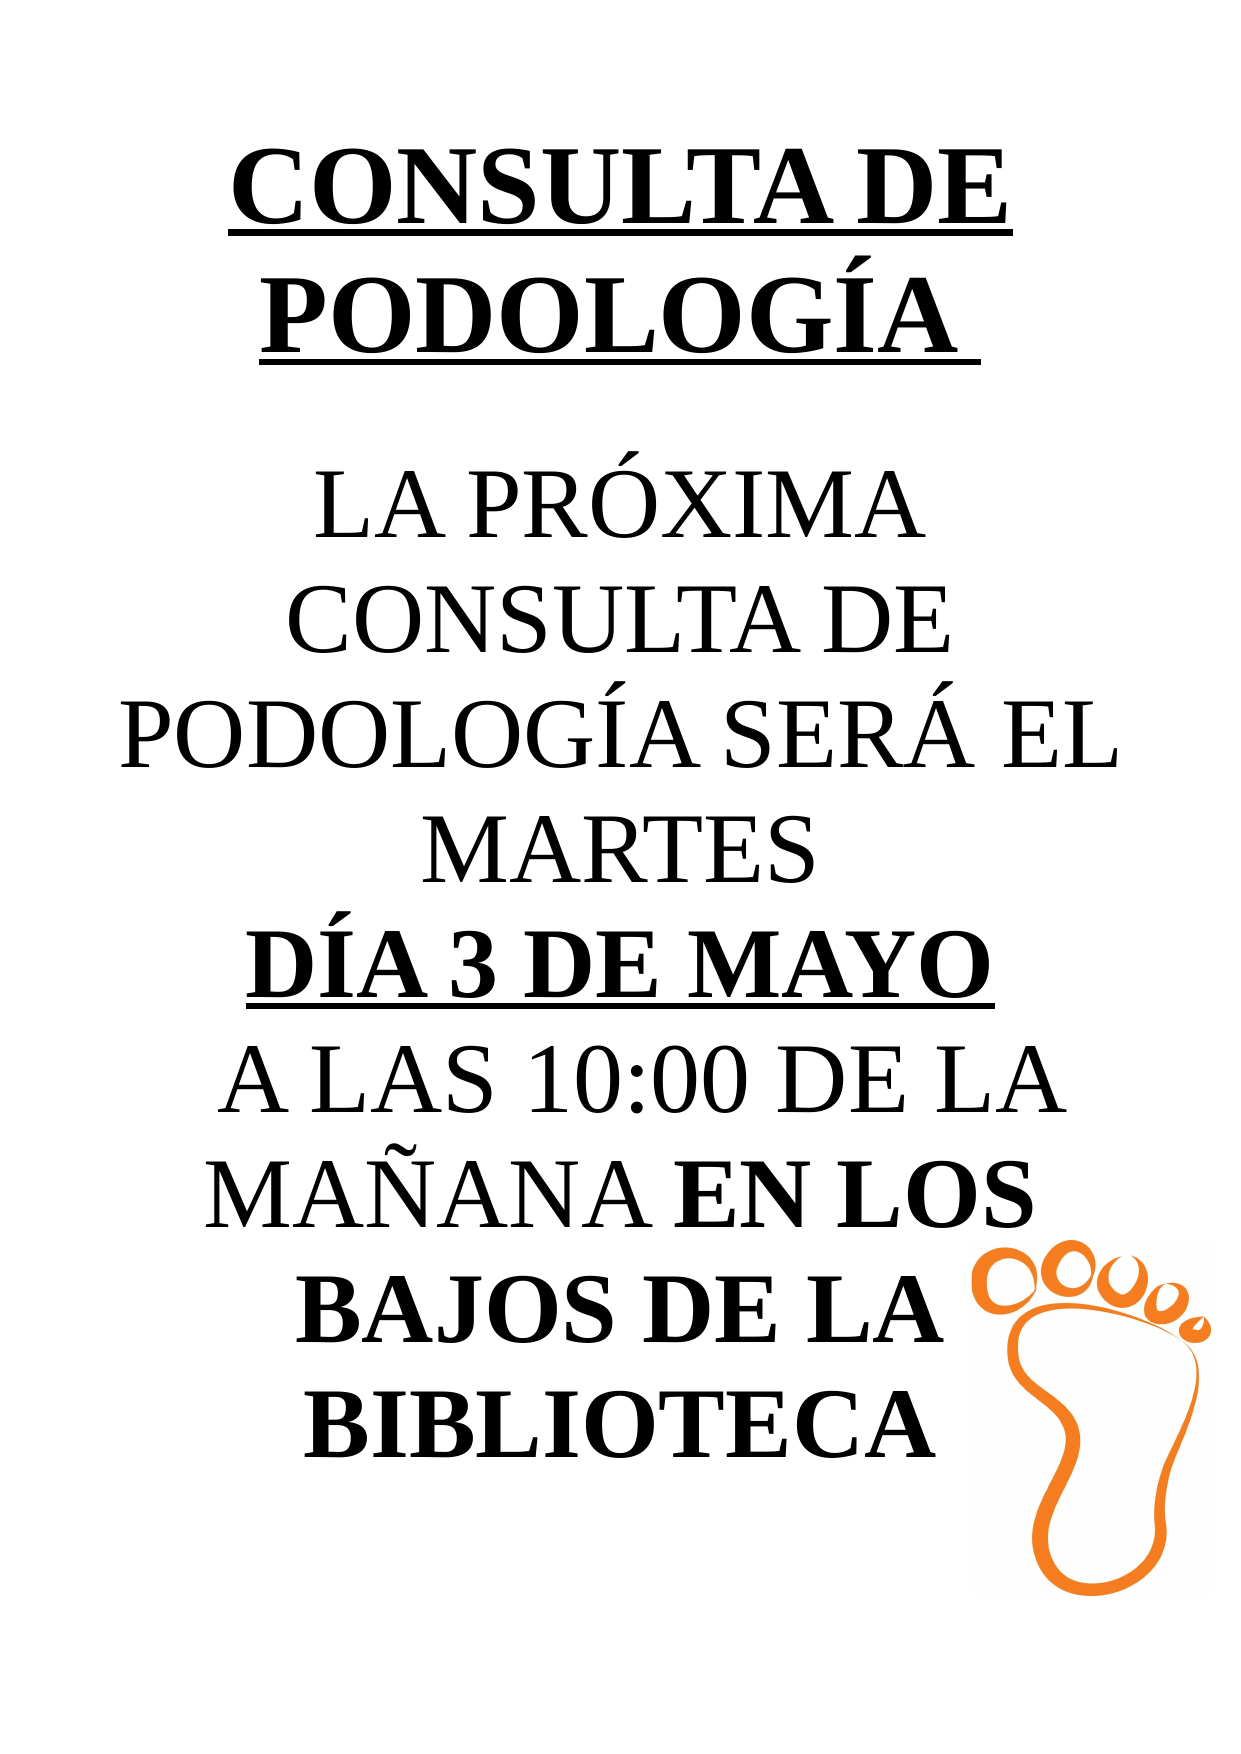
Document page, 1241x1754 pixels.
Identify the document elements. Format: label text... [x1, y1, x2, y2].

text A LAS 10:00 DE LA MAÑANA EN LOS BAJOS DE LA BIBLIOTECA [118, 1019, 1122, 1479]
picture [971, 1240, 1211, 1596]
text DÍA 3 DE MAYO [118, 904, 1122, 1019]
text CONSULTA DE PODOLOGÍA [118, 118, 1122, 377]
text LA PRÓXIMA CONSULTA DE PODOLOGÍA SERÁ EL MARTES [118, 444, 1122, 904]
